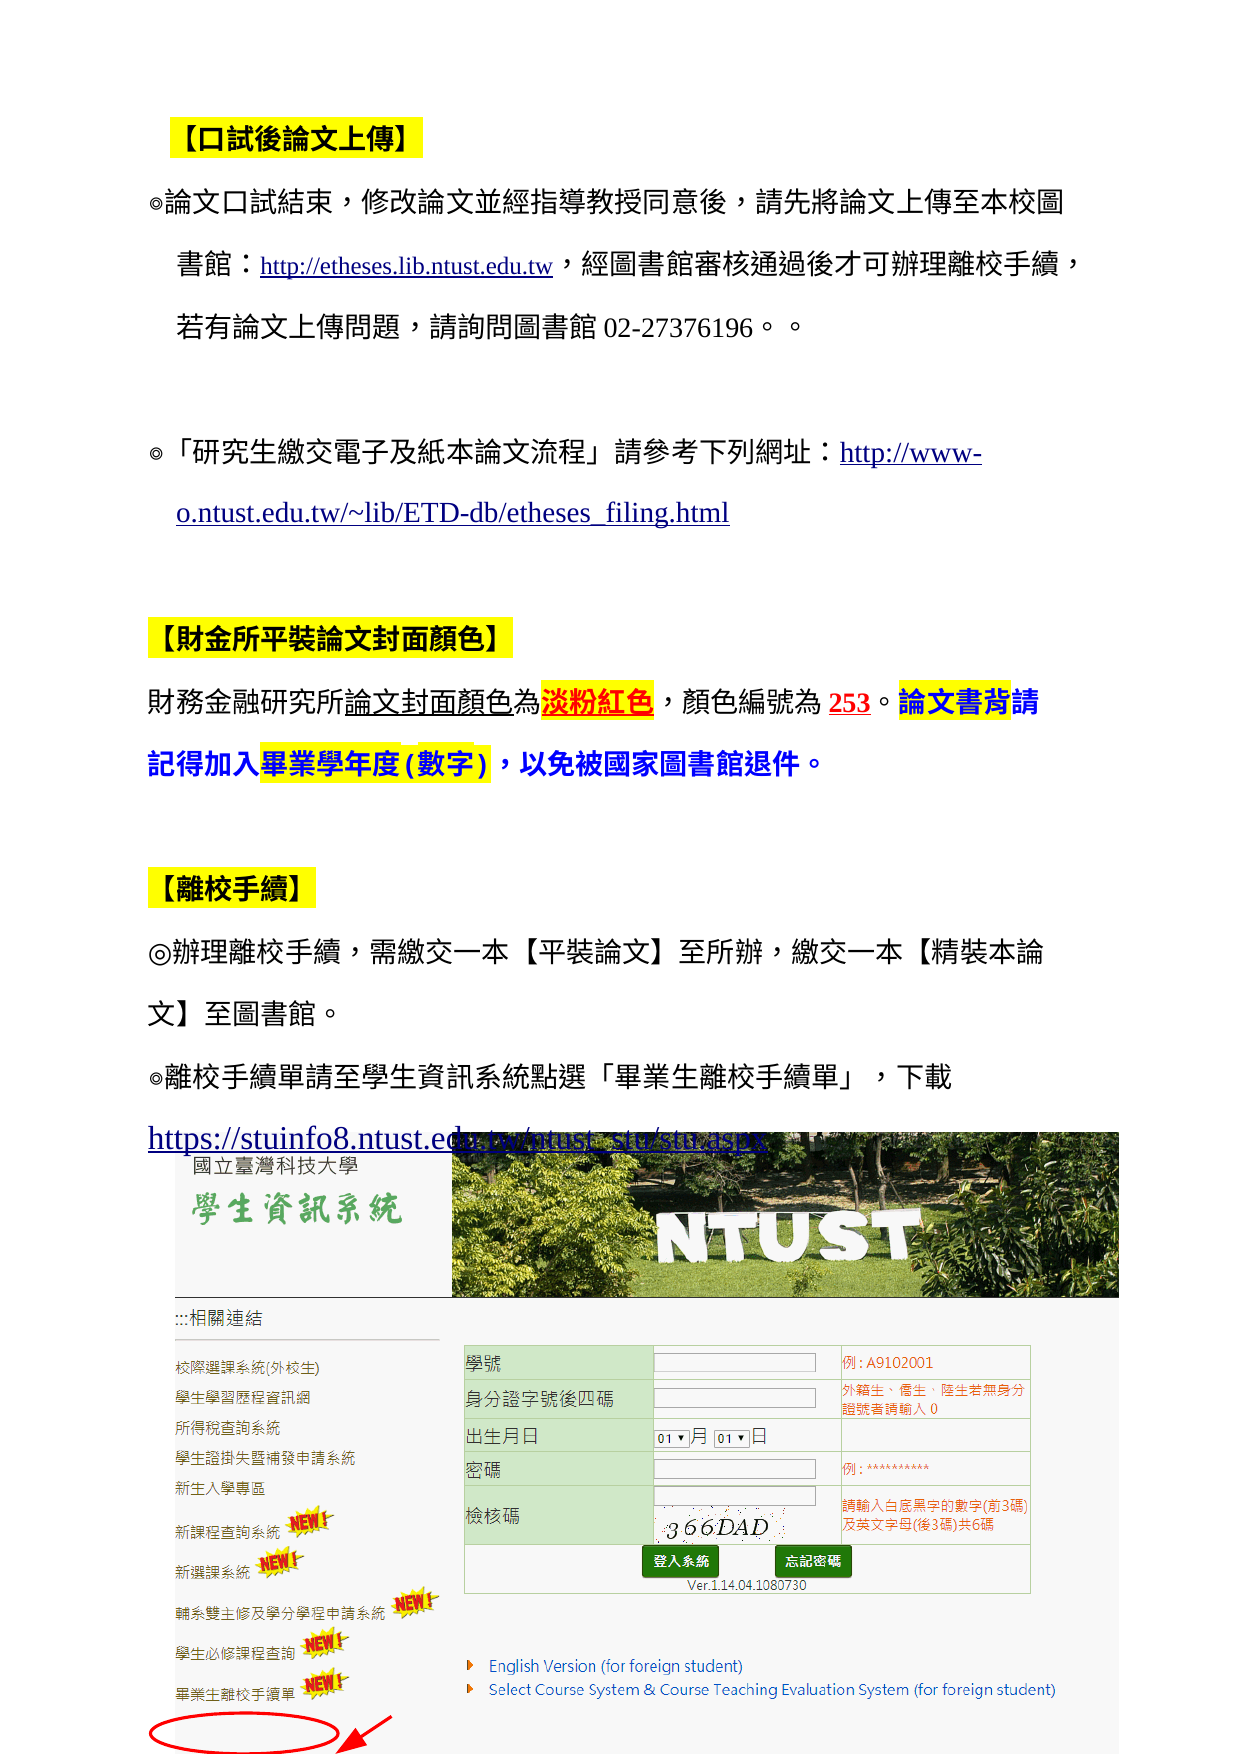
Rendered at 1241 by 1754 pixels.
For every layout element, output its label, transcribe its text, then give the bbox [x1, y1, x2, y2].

text 【口試後論文上傳】 [148, 96, 1081, 158]
text ◎論文口試結束，修改論文並經指導教授同意後，請先將論文上傳至本校圖書館：http://etheses.lib.ntust.edu.tw，經圖書館審核通過後才可辦理離校手續，若有論文上傳問題，請詢問圖書館02-27376196。。 [148, 158, 1081, 346]
text 財務金融研究所論文封面顏色為淡粉紅色，顏色編號為253。論文書背請 [148, 658, 1081, 721]
text 【財金所平裝論文封面顏色】 [148, 596, 1081, 658]
text ◎辦理離校手續，需繳交一本【平裝論文】至所辦，繳交一本【精裝本論文】至圖書館。 [148, 908, 1081, 1033]
text https://stuinfo8.ntust.edu.tw/ntust_stu/stu.aspx [148, 1096, 1081, 1151]
text 【離校手續】 [148, 846, 1081, 908]
text ◎離校手續單請至學生資訊系統點選「畢業生離校手續單」，下載 [148, 1033, 1081, 1096]
text 記得加入畢業學年度(數字)，以免被國家圖書館退件。 [148, 721, 1081, 783]
text ◎「研究生繳交電子及紙本論文流程」請參考下列網址：http://www-o.ntust.edu.tw/~lib/ETD-db/etheses_filing.html [148, 408, 1081, 533]
